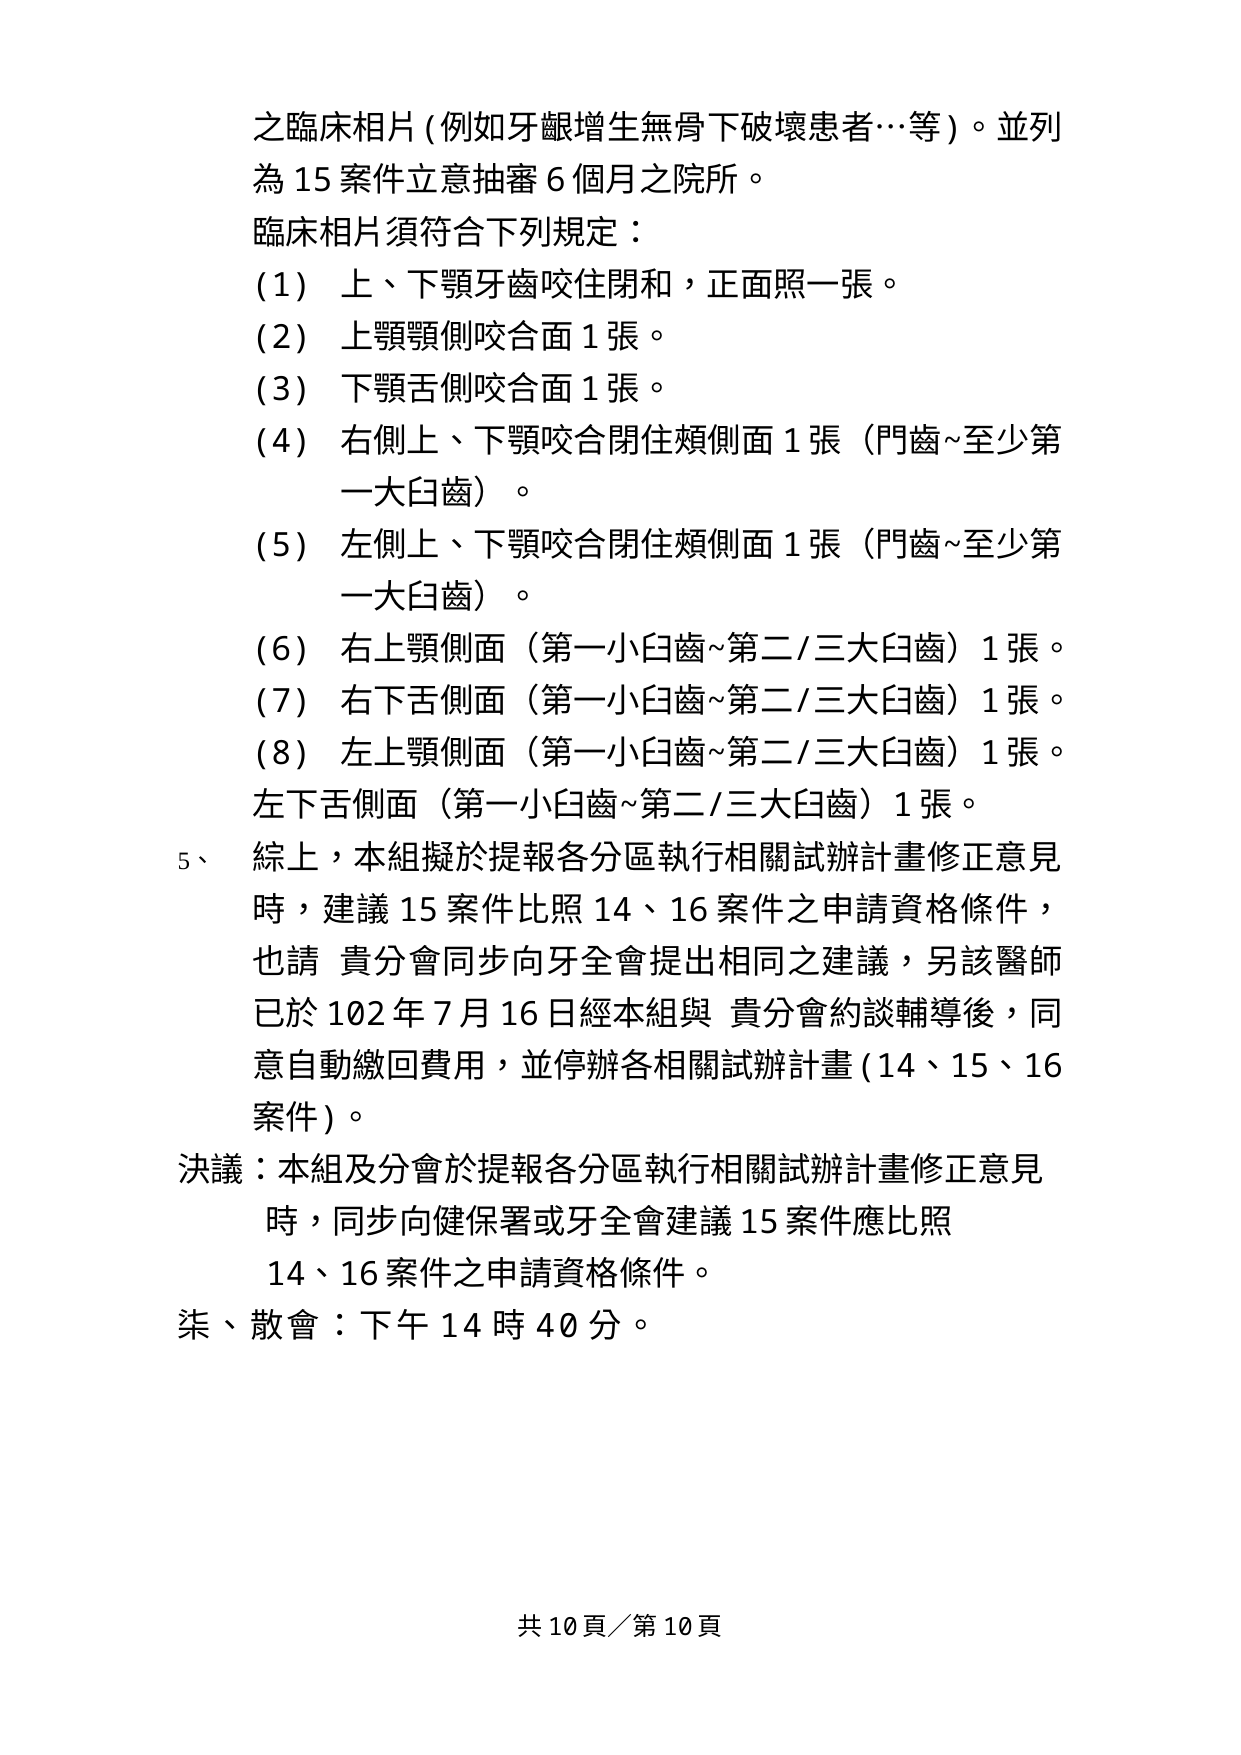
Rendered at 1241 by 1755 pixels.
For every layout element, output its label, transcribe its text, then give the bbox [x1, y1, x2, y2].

list 左上顎側面（第一小臼齒~第二/三大臼齒）1張。 [251, 722, 1063, 774]
text 臨床相片須符合下列規定： [252, 202, 1063, 254]
list 之臨床相片(例如牙齦增生無骨下破壞患者…等)。並列為15案件立意抽審6個月之院所。 [177, 97, 1063, 202]
list 下顎舌側咬合面1張。 [251, 358, 1063, 410]
list 右下舌側面（第一小臼齒~第二/三大臼齒）1張。 [251, 670, 1063, 722]
list 上顎顎側咬合面1張。 [251, 306, 1063, 358]
list 上、下顎牙齒咬住閉和，正面照一張。 [251, 254, 1063, 306]
list 右側上、下顎咬合閉住頰側面1張（門齒~至少第一大臼齒）。 [251, 410, 1063, 514]
list 左側上、下顎咬合閉住頰側面1張（門齒~至少第一大臼齒）。 [251, 514, 1063, 618]
list 綜上，本組擬於提報各分區執行相關試辦計畫修正意見時，建議15案件比照14、16案件之申請資格條件，也請 貴分會同步向牙全會提出相同之建議，另該醫師已於102年7月16日經本組與 貴分會約談輔導後，同意自動繳回費用，並停辦各相關試辦計畫(14、15、16案件)。 [177, 827, 1063, 1139]
text 決議：本組及分會於提報各分區執行相關試辦計畫修正意見時，同步向健保署或牙全會建議15案件應比照14、16案件之申請資格條件。 [177, 1139, 1063, 1295]
list 右上顎側面（第一小臼齒~第二/三大臼齒）1張。 [251, 618, 1063, 670]
text 左下舌側面（第一小臼齒~第二/三大臼齒）1張。 [252, 774, 1063, 827]
text 柒、散會：下午14時40分。 [177, 1295, 1057, 1347]
